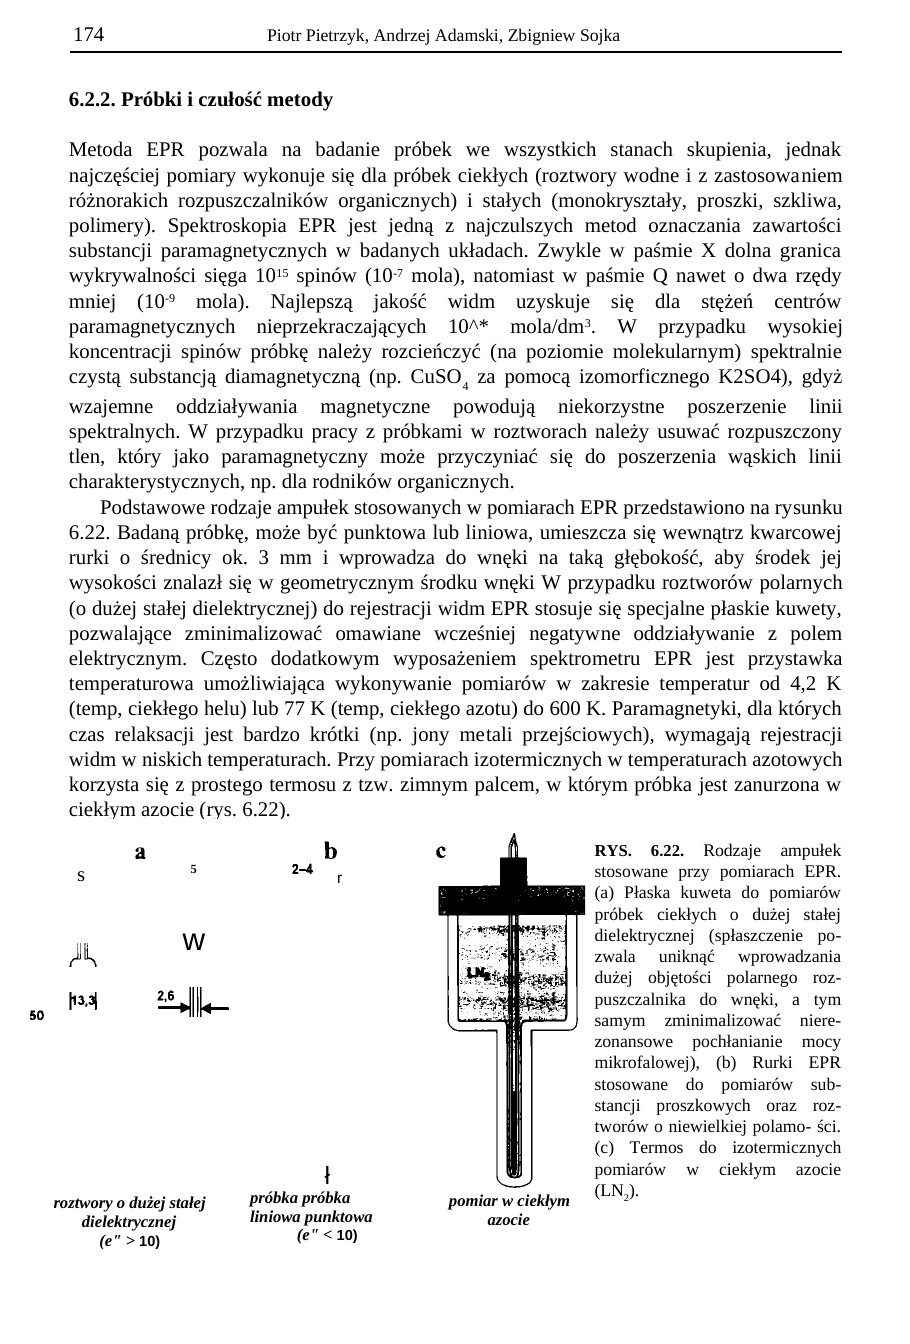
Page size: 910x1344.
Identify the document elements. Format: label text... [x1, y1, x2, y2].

picture [132, 845, 149, 862]
text s [77, 862, 89, 886]
text w [182, 921, 205, 947]
picture [289, 861, 316, 877]
text roztwory o dużej stałej dielektrycznej (e" > 10) [49, 1192, 210, 1250]
picture [154, 987, 232, 1017]
text 174 [73, 22, 104, 46]
picture [29, 1007, 47, 1023]
text próbka próbka liniowa punktowa [250, 1190, 404, 1226]
text Podstawowe rodzaje ampułek stosowanych w pomiarach EPR przedstawiono na ry­sunku 6.22. Badaną próbkę, może być punktowa lub liniowa, umieszcza się wewnątrz kwarcowej rurki o średnicy ok. 3 mm i wprowadza do wnęki na taką głębokość, aby środek jej wysokości znalazł się w geometrycznym środku wnęki W przypadku roz­tworów polarnych (o dużej stałej dielektrycznej) do rejestracji widm EPR stosuje się specjalne płaskie kuwety, pozwalające zminimalizować omawiane wcześniej negatyw­ne oddziaływanie z polem elektrycznym. Często dodatkowym wyposażeniem spektro­metru EPR jest przystawka temperaturowa umożliwiająca wykonywanie pomiarów w zakresie temperatur od 4,2 K (temp, ciekłego helu) lub 77 K (temp, ciekłego azotu) do 600 K. Paramagnetyki, dla których czas relaksacji jest bardzo krótki (np. jony me­tali przejściowych), wymagają rejestracji widm w niskich temperaturach. Przy pomia­rach izotermicznych w temperaturach azotowych korzysta się z prostego termosu z tzw. zimnym palcem, w którym próbka jest zanurzona w ciekłym azocie (rys. 6.22). [69, 494, 843, 818]
text (e" < 10) [250, 1226, 404, 1243]
text r [337, 869, 348, 887]
picture [436, 833, 586, 1188]
text w [182, 934, 205, 957]
picture [66, 992, 100, 1010]
text ł [250, 1161, 404, 1190]
text RYS. 6.22. Rodzaje ampułek stosowane przy pomiarach EPR. (a) Płaska kuweta do pomiarów próbek ciekłych o dużej stałej dielektrycznej (spłaszczenie po­zwala uniknąć wprowadzania dużej objętości polarnego roz­puszczalnika do wnęki, a tym samym zminimalizować niere- zonansowe pochłanianie mocy mikrofalowej), (b) Rurki EPR stosowane do pomiarów sub­stancji proszkowych oraz roz­tworów o niewielkiej polamo- ści. (c) Termos do izotermicz­nych pomiarów w ciekłym azocie (LN2). [594, 840, 841, 1204]
picture [68, 943, 99, 967]
text Piotr Pietrzyk, Andrzej Adamski, Zbigniew Sojka [267, 25, 647, 45]
subtitle 6.2.2. Próbki i czułość metody [69, 87, 843, 111]
text pomiar w ciekłym azocie [444, 1191, 574, 1229]
picture [321, 838, 340, 862]
text 5 [190, 861, 202, 876]
text Metoda EPR pozwala na badanie próbek we wszystkich stanach skupienia, jednak najczęściej pomiary wykonuje się dla próbek ciekłych (roztwory wodne i z zastosowa­niem różnorakich rozpuszczalników organicznych) i stałych (monokryształy, proszki, szkliwa, polimery). Spektroskopia EPR jest jedną z najczulszych metod oznaczania zawartości substancji paramagnetycznych w badanych układach. Zwykle w paśmie X dolna granica wykrywalności sięga 1015 spinów (10-7 mola), natomiast w paśmie Q nawet o dwa rzędy mniej (10-9 mola). Najlepszą jakość widm uzyskuje się dla stężeń centrów paramagnetycznych nieprzekraczających 10^* mola/dm3. W przypadku wyso­kiej koncentracji spinów próbkę należy rozcieńczyć (na poziomie molekularnym) spektralnie czystą substancją diamagnetyczną (np. CuSO4 za pomocą izomorficznego K2SO4), gdyż wzajemne oddziaływania magnetyczne powodują niekorzystne posze­rzenie linii spektralnych. W przypadku pracy z próbkami w roztworach należy usuwać rozpuszczony tlen, który jako paramagnetyczny może przyczyniać się do poszerzenia wąskich linii charakterystycznych, np. dla rodników organicznych. [69, 137, 843, 493]
